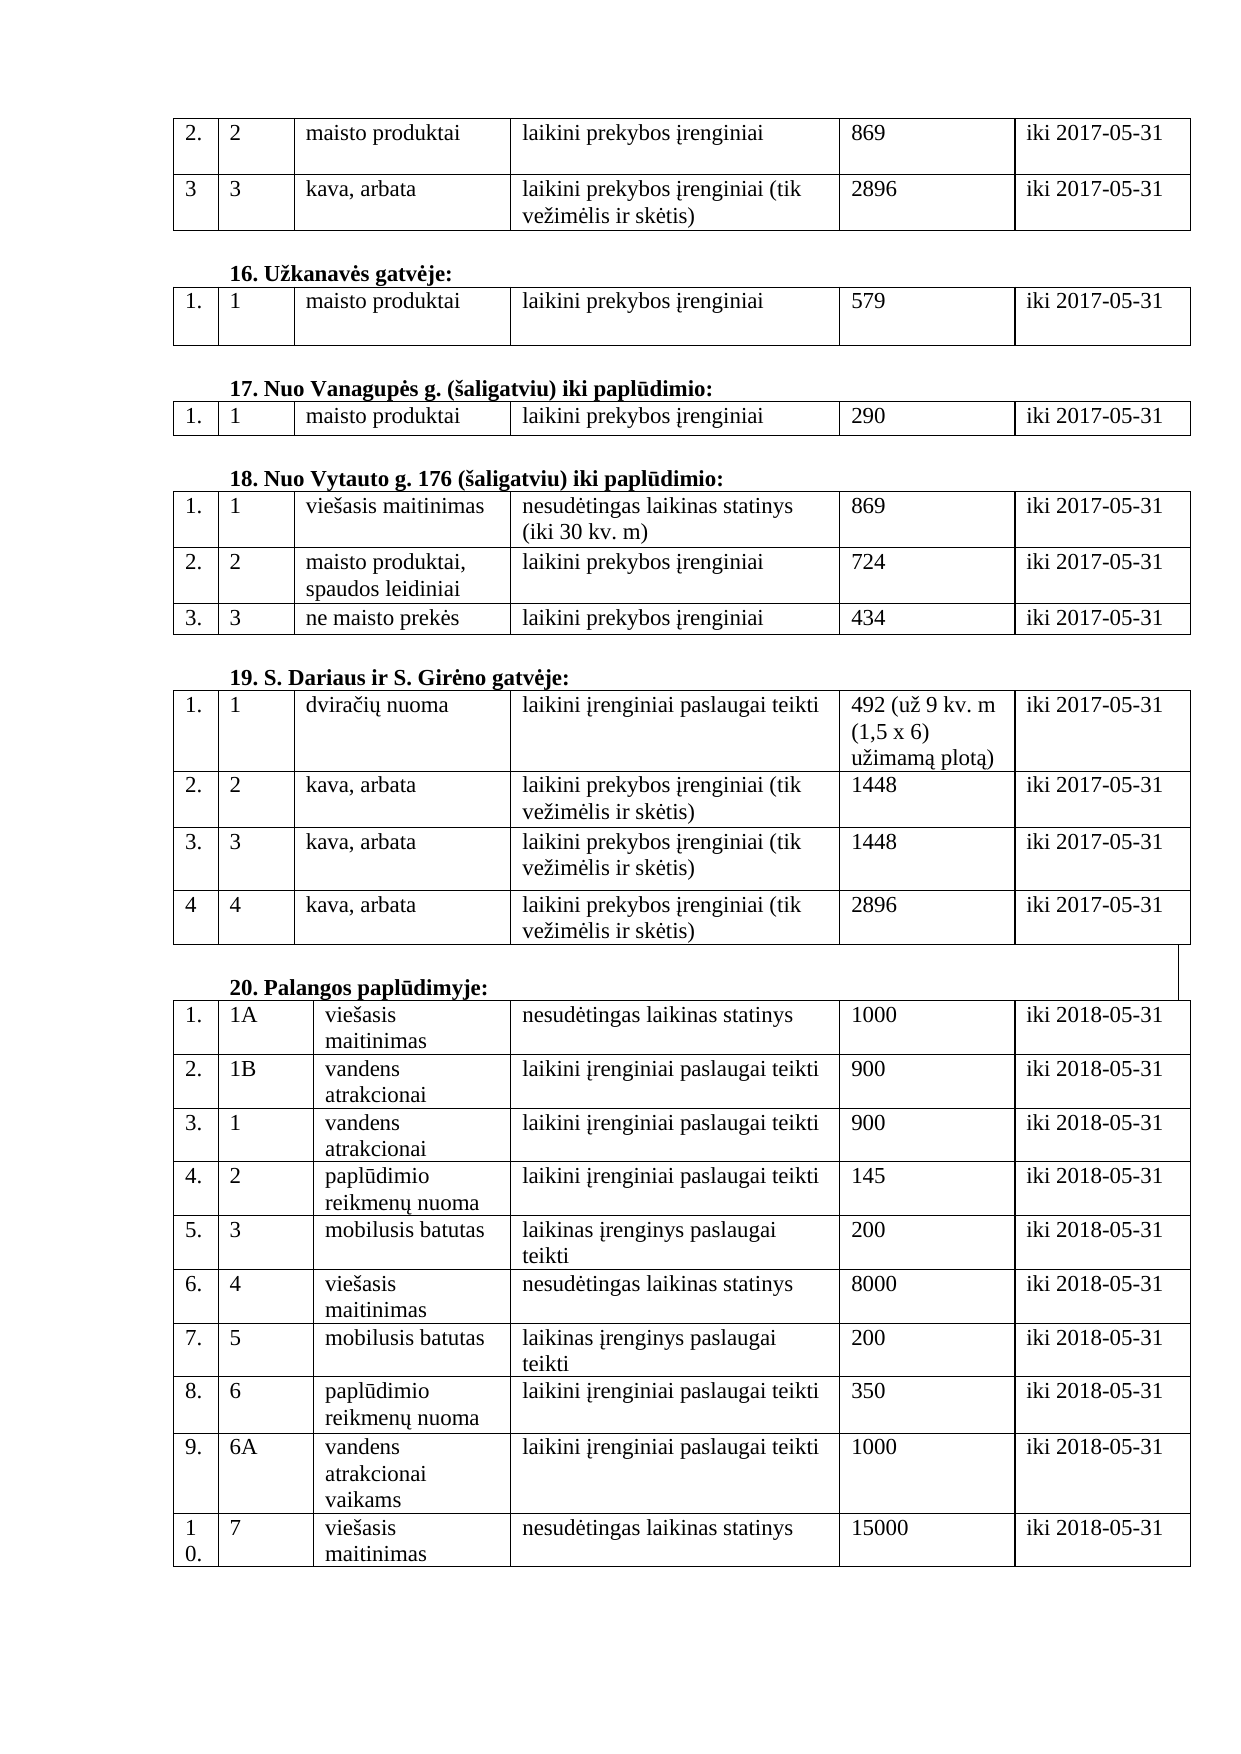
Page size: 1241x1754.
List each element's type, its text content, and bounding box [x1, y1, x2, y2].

table_cell 579 [840, 288, 1014, 345]
table_cell iki 2017-05-31 [1016, 402, 1190, 435]
table_cell 3. [174, 604, 218, 634]
table_cell 3 [219, 604, 294, 634]
table_cell laikini įrenginiai paslaugai teikti [511, 1162, 839, 1215]
table_cell iki 2018-05-31 [1016, 1514, 1190, 1566]
table_cell 6A [219, 1434, 313, 1512]
table_cell maisto produktai [295, 288, 510, 345]
table_cell iki 2018-05-31 [1016, 1216, 1190, 1269]
table_cell paplūdimio reikmenų nuoma [314, 1377, 510, 1432]
table_cell 200 [840, 1216, 1014, 1269]
table_cell iki 2017-05-31 [1016, 828, 1190, 890]
table_cell 2 [219, 548, 294, 603]
table_cell 145 [840, 1162, 1014, 1215]
table_cell 8. [174, 1377, 218, 1432]
table_cell dviračių nuoma [295, 691, 510, 771]
table_cell iki 2017-05-31 [1016, 772, 1190, 827]
table_cell 7. [174, 1324, 218, 1376]
table_cell iki 2017-05-31 [1016, 288, 1190, 345]
table_cell 1. [174, 691, 218, 771]
table_cell 869 [840, 119, 1014, 174]
table_cell kava, arbata [295, 175, 510, 230]
table_cell laikini prekybos įrenginiai [511, 548, 839, 603]
table_cell 7 [219, 1514, 313, 1566]
table_cell mobilusis batutas [314, 1324, 510, 1376]
table_cell iki 2018-05-31 [1016, 1162, 1190, 1215]
table_cell iki 2017-05-31 [1016, 119, 1190, 174]
table_cell 1. [174, 492, 218, 547]
table_cell 16. Užkanavės gatvėje: [174, 231, 1190, 287]
table_cell laikinas įrenginys paslaugai teikti [511, 1216, 839, 1269]
table_cell laikinas įrenginys paslaugai teikti [511, 1324, 839, 1376]
table_cell 2. [174, 772, 218, 827]
table_cell nesudėtingas laikinas statinys [511, 1514, 839, 1566]
table_cell 4 [174, 891, 218, 944]
table_cell 1. [174, 288, 218, 345]
table_cell 3 [219, 1216, 313, 1269]
table_cell 2. [174, 1055, 218, 1107]
table_cell iki 2017-05-31 [1016, 604, 1190, 634]
table_cell 492 (už 9 kv. m (1,5 x 6) užimamą plotą) [840, 691, 1014, 771]
table_cell iki 2018-05-31 [1016, 1434, 1190, 1512]
table_cell 1448 [840, 772, 1014, 827]
table_cell maisto produktai, spaudos leidiniai [295, 548, 510, 603]
table_cell laikini prekybos įrenginiai [511, 119, 839, 174]
table_cell 900 [840, 1109, 1014, 1161]
table_cell 350 [840, 1377, 1014, 1432]
table_cell maisto produktai [295, 119, 510, 174]
table_cell 5. [174, 1216, 218, 1269]
table_cell viešasis maitinimas [295, 492, 510, 547]
table_cell laikini įrenginiai paslaugai teikti [511, 1109, 839, 1161]
table_cell 6 [219, 1377, 313, 1432]
table_cell laikini prekybos įrenginiai [511, 402, 839, 435]
table_cell 18. Nuo Vytauto g. 176 (šaligatviu) iki paplūdimio: [174, 436, 1190, 491]
table_cell 2 [219, 772, 294, 827]
table_cell laikini įrenginiai paslaugai teikti [511, 691, 839, 771]
table_cell iki 2017-05-31 [1016, 891, 1190, 944]
table_cell 1 [219, 402, 294, 435]
table_cell 1 [219, 492, 294, 547]
table_cell laikini prekybos įrenginiai (tik vežimėlis ir skėtis) [511, 175, 839, 230]
table_cell 5 [219, 1324, 313, 1376]
table_cell 4 [219, 1270, 313, 1322]
table_cell 2896 [840, 891, 1014, 944]
table_cell 290 [840, 402, 1014, 435]
table_cell paplūdimio reikmenų nuoma [314, 1162, 510, 1215]
table_cell ne maisto prekės [295, 604, 510, 634]
table_cell 3. [174, 828, 218, 890]
table_cell 3 [219, 175, 294, 230]
table_cell 1B [219, 1055, 313, 1107]
table_cell vandens atrakcionai [314, 1109, 510, 1161]
table_cell laikini įrenginiai paslaugai teikti [511, 1434, 839, 1512]
table_cell 1448 [840, 828, 1014, 890]
table_cell laikini įrenginiai paslaugai teikti [511, 1055, 839, 1107]
table_cell 17. Nuo Vanagupės g. (šaligatviu) iki paplūdimio: [174, 346, 1190, 401]
table_cell maisto produktai [295, 402, 510, 435]
table_cell 869 [840, 492, 1014, 547]
table_cell nesudėtingas laikinas statinys [511, 1270, 839, 1322]
table_cell 9. [174, 1434, 218, 1512]
table_cell 2 [219, 1162, 313, 1215]
table_cell 200 [840, 1324, 1014, 1376]
table_cell 900 [840, 1055, 1014, 1107]
table_cell iki 2018-05-31 [1016, 1001, 1190, 1054]
table_cell nesudėtingas laikinas statinys [511, 1001, 839, 1054]
table_cell 1 [219, 691, 294, 771]
table_cell vandens atrakcionai [314, 1055, 510, 1107]
table_cell iki 2018-05-31 [1016, 1377, 1190, 1432]
table_cell iki 2018-05-31 [1016, 1324, 1190, 1376]
table_cell 6. [174, 1270, 218, 1322]
table_cell nesudėtingas laikinas statinys (iki 30 kv. m) [511, 492, 839, 547]
table_cell iki 2017-05-31 [1016, 548, 1190, 603]
table_cell 2896 [840, 175, 1014, 230]
table_cell 2. [174, 548, 218, 603]
table_cell 20. Palangos paplūdimyje: [174, 945, 1178, 1000]
table_cell 1000 [840, 1434, 1014, 1512]
table_cell kava, arbata [295, 772, 510, 827]
table_cell iki 2018-05-31 [1016, 1055, 1190, 1107]
table_cell 4. [174, 1162, 218, 1215]
table_cell laikini prekybos įrenginiai (tik vežimėlis ir skėtis) [511, 772, 839, 827]
table_cell 434 [840, 604, 1014, 634]
table_cell 8000 [840, 1270, 1014, 1322]
table_cell 2 [219, 119, 294, 174]
table_cell 15000 [840, 1514, 1014, 1566]
table_cell vandens atrakcionai vaikams [314, 1434, 510, 1512]
table_cell iki 2017-05-31 [1016, 175, 1190, 230]
table_cell mobilusis batutas [314, 1216, 510, 1269]
table_cell [1179, 945, 1190, 1000]
table_cell iki 2017-05-31 [1016, 492, 1190, 547]
table_cell iki 2018-05-31 [1016, 1109, 1190, 1161]
table_cell 1. [174, 1001, 218, 1054]
table_cell laikini prekybos įrenginiai (tik vežimėlis ir skėtis) [511, 828, 839, 890]
table_cell laikini prekybos įrenginiai (tik vežimėlis ir skėtis) [511, 891, 839, 944]
table_cell viešasis maitinimas [314, 1001, 510, 1054]
table_cell 4 [219, 891, 294, 944]
table_cell 3. [174, 1109, 218, 1161]
table_cell laikini prekybos įrenginiai [511, 288, 839, 345]
table_cell iki 2018-05-31 [1016, 1270, 1190, 1322]
table_cell iki 2017-05-31 [1016, 691, 1190, 771]
table_cell 2. [174, 119, 218, 174]
table_cell 3 [219, 828, 294, 890]
table_cell kava, arbata [295, 828, 510, 890]
table_cell kava, arbata [295, 891, 510, 944]
table_cell 1 [219, 288, 294, 345]
table_cell 1 [219, 1109, 313, 1161]
table_cell viešasis maitinimas [314, 1270, 510, 1322]
table_cell 1A [219, 1001, 313, 1054]
table_cell 3 [174, 175, 218, 230]
table_cell laikini prekybos įrenginiai [511, 604, 839, 634]
table_cell 1000 [840, 1001, 1014, 1054]
table_cell 724 [840, 548, 1014, 603]
table_cell viešasis maitinimas [314, 1514, 510, 1566]
table_cell 1. [174, 402, 218, 435]
table_cell laikini įrenginiai paslaugai teikti [511, 1377, 839, 1432]
table_cell 19. S. Dariaus ir S. Girėno gatvėje: [174, 635, 1190, 690]
table_cell 10. [174, 1514, 218, 1566]
